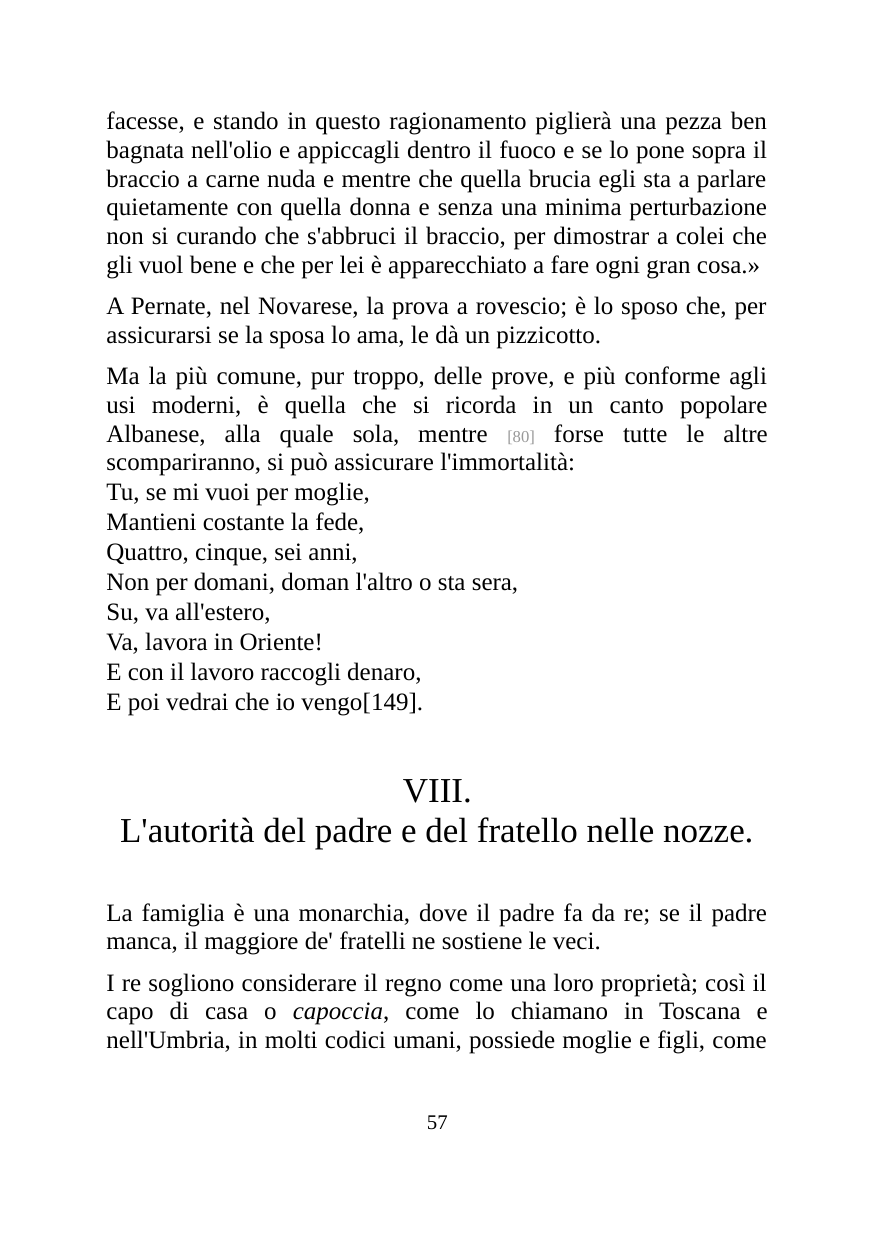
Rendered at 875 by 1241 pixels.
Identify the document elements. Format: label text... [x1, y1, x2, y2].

text Ma la più comune, pur troppo, delle prove, e più conforme agli usi moderni, è quella che si ricorda in un canto popolare Albanese, alla quale sola, mentre [80] forse tutte le altre scompariranno, si può assicurare l'immortalità: [106, 361, 768, 476]
text facesse, e stando in questo ragionamento piglierà una pezza ben bagnata nell'olio e appiccagli dentro il fuoco e se lo pone sopra il braccio a carne nuda e mentre che quella brucia egli sta a parlare quietamente con quella donna e senza una minima perturbazione non si curando che s'abbruci il braccio, per dimostrar a colei che gli vuol bene e che per lei è apparecchiato a fare ogni gran cosa.» [106, 106, 768, 279]
text La famiglia è una monarchia, dove il padre fa da re; se il padre manca, il maggiore de' fratelli ne sostiene le veci. [106, 898, 768, 955]
text Tu, se mi vuoi per moglie, Mantieni costante la fede, Quattro, cinque, sei anni, Non per domani, doman l'altro o sta sera, Su, va all'estero, Va, lavora in Oriente! E con il lavoro raccogli denaro, E poi vedrai che io vengo[149]. [106, 476, 768, 716]
text A Pernate, nel Novarese, la prova a rovescio; è lo sposo che, per assicurarsi se la sposa lo ama, le dà un pizzicotto. [106, 291, 768, 349]
subtitle VIII. L'autorità del padre e del fratello nelle nozze. [106, 769, 768, 850]
text I re sogliono considerare il regno come una loro proprietà; così il capo di casa o capoccia, come lo chiamano in Toscana e nell'Umbria, in molti codici umani, possiede moglie e figli, come [106, 968, 768, 1054]
